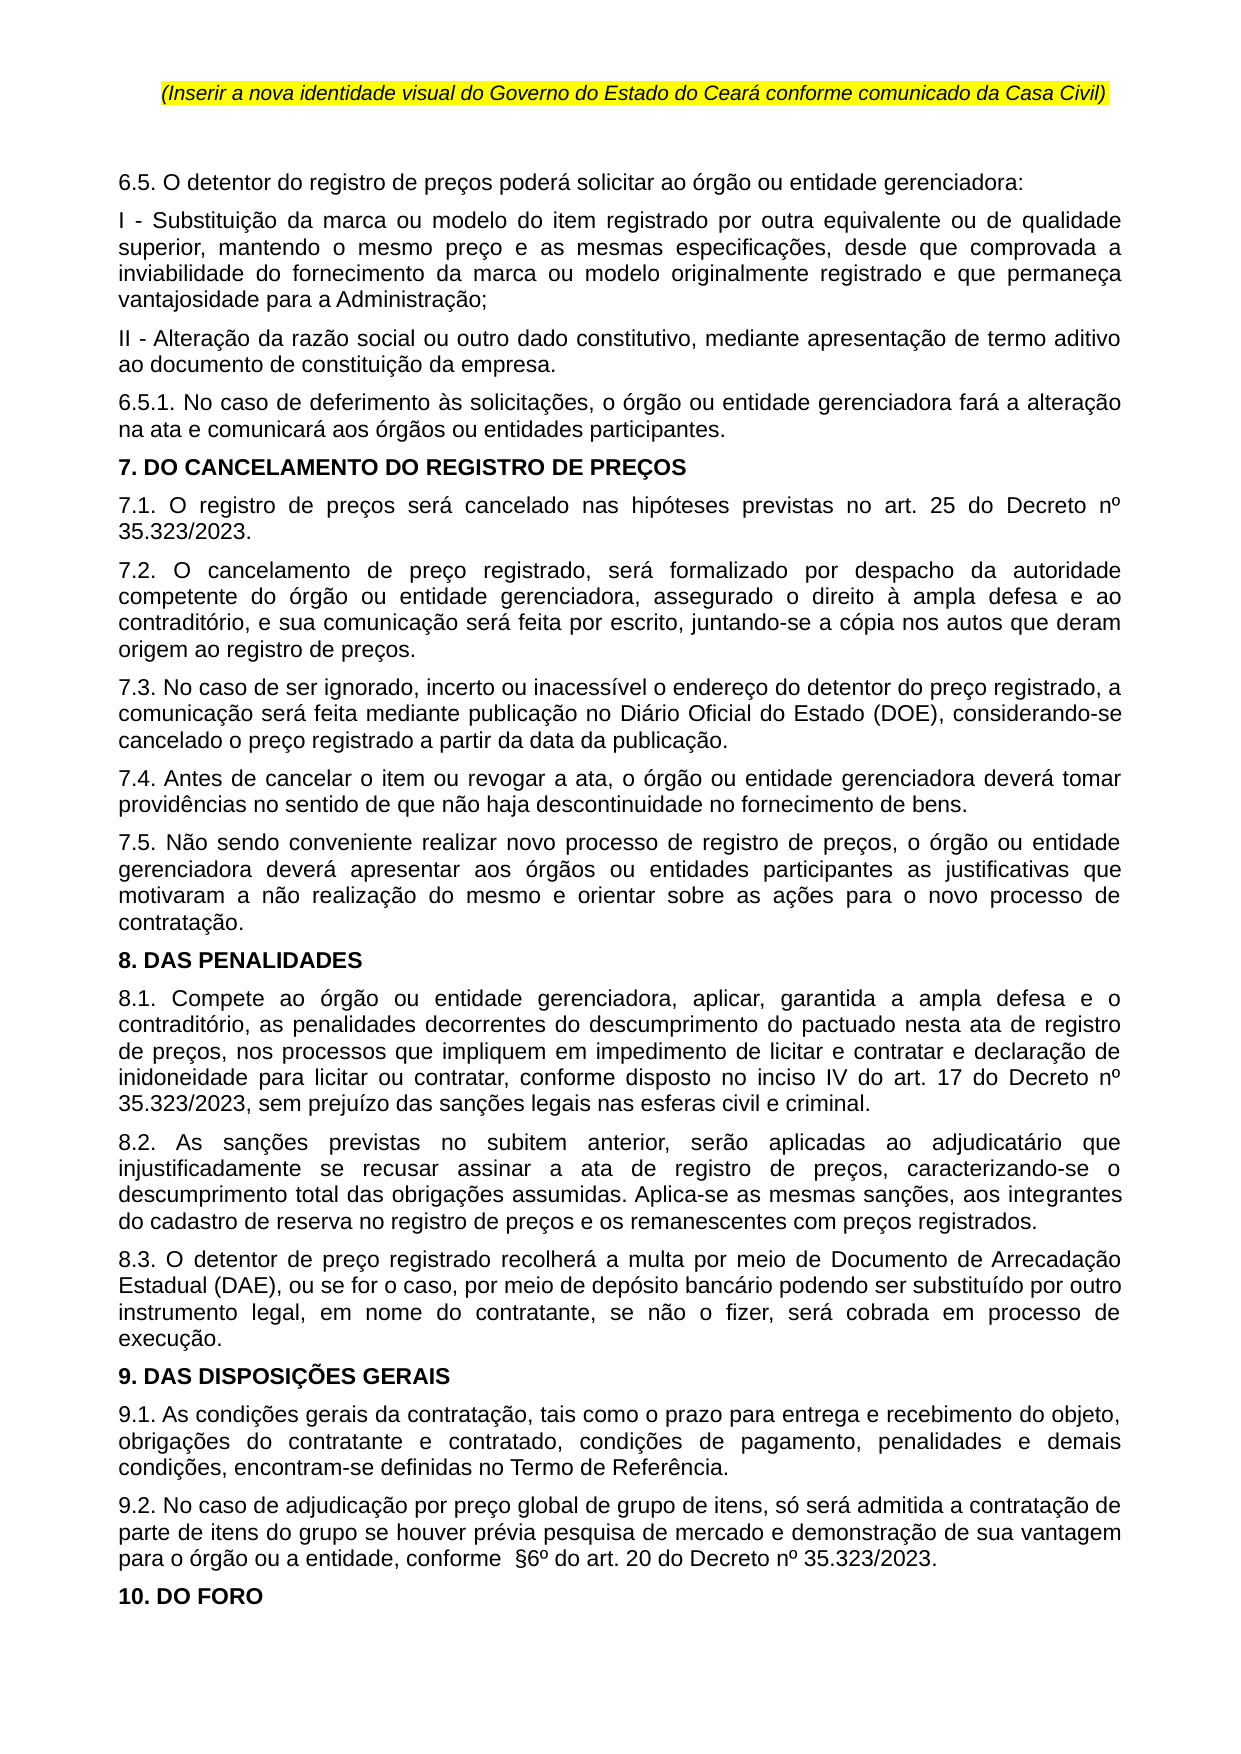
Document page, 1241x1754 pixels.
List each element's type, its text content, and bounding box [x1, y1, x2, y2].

text 7.5. Não sendo conveniente realizar novo processo de registro de preços, o órgão ou entidade gerenciadora deverá apresentar aos órgãos ou entidades participantes as justificativas que motivaram a não realização do mesmo e orientar sobre as ações para o novo processo de contratação. [118, 829, 1122, 935]
text 9.1. As condições gerais da contratação, tais como o prazo para entrega e recebimento do objeto, obrigações do contratante e contratado, condições de pagamento, penalidades e demais condições, encontram-se definidas no Termo de Referência. [118, 1401, 1122, 1480]
text 7.4. Antes de cancelar o item ou revogar a ata, o órgão ou entidade gerenciadora deverá tomar providências no sentido de que não haja descontinuidade no fornecimento de bens. [118, 765, 1122, 817]
text 6.5. O detentor do registro de preços poderá solicitar ao órgão ou entidade gerenciadora: [118, 169, 1122, 195]
text 7.1. O registro de preços será cancelado nas hipóteses previstas no art. 25 do Decreto nº 35.323/2023. [118, 492, 1122, 545]
text 10. DO FORO [118, 1583, 1122, 1609]
text I - Substituição da marca ou modelo do item registrado por outra equivalente ou de qualidade superior, mantendo o mesmo preço e as mesmas especificações, desde que comprovada a inviabilidade do fornecimento da marca ou modelo originalmente registrado e que permaneça vantajosidade para a Administração; [118, 207, 1122, 313]
text 8.3. O detentor de preço registrado recolherá a multa por meio de Documento de Arrecadação Estadual (DAE), ou se for o caso, por meio de depósito bancário podendo ser substituído por outro instrumento legal, em nome do contratante, se não o fizer, será cobrada em processo de execução. [118, 1246, 1122, 1351]
text 7. DO CANCELAMENTO DO REGISTRO DE PREÇOS [118, 454, 1122, 480]
text 7.3. No caso de ser ignorado, incerto ou inacessível o endereço do detentor do preço registrado, a comunicação será feita mediante publicação no Diário Oficial do Estado (DOE), considerando-se cancelado o preço registrado a partir da data da publicação. [118, 674, 1122, 753]
text 6.5.1. No caso de deferimento às solicitações, o órgão ou entidade gerenciadora fará a alteração na ata e comunicará aos órgãos ou entidades participantes. [118, 389, 1122, 442]
text 8.2. As sanções previstas no subitem anterior, serão aplicadas ao adjudicatário que injustificadamente se recusar assinar a ata de registro de preços, caracterizando-se o descumprimento total das obrigações assumidas. Aplica-se as mesmas sanções, aos integrantes do cadastro de reserva no registro de preços e os remanescentes com preços registrados. [118, 1128, 1122, 1234]
text 9.2. No caso de adjudicação por preço global de grupo de itens, só será admitida a contratação de parte de itens do grupo se houver prévia pesquisa de mercado e demonstração de sua vantagem para o órgão ou a entidade, conforme §6º do art. 20 do Decreto nº 35.323/2023. [118, 1492, 1122, 1571]
text 8.1. Compete ao órgão ou entidade gerenciadora, aplicar, garantida a ampla defesa e o contraditório, as penalidades decorrentes do descumprimento do pactuado nesta ata de registro de preços, nos processos que impliquem em impedimento de licitar e contratar e declaração de inidoneidade para licitar ou contratar, conforme disposto no inciso IV do art. 17 do Decreto nº 35.323/2023, sem prejuízo das sanções legais nas esferas civil e criminal. [118, 985, 1122, 1117]
text II - Alteração da razão social ou outro dado constitutivo, mediante apresentação de termo aditivo ao documento de constituição da empresa. [118, 324, 1122, 377]
text 9. DAS DISPOSIÇÕES GERAIS [118, 1363, 1122, 1389]
text 8. DAS PENALIDADES [118, 947, 1122, 973]
text 7.2. O cancelamento de preço registrado, será formalizado por despacho da autoridade competente do órgão ou entidade gerenciadora, assegurado o direito à ampla defesa e ao contraditório, e sua comunicação será feita por escrito, juntando-se a cópia nos autos que deram origem ao registro de preços. [118, 557, 1122, 662]
